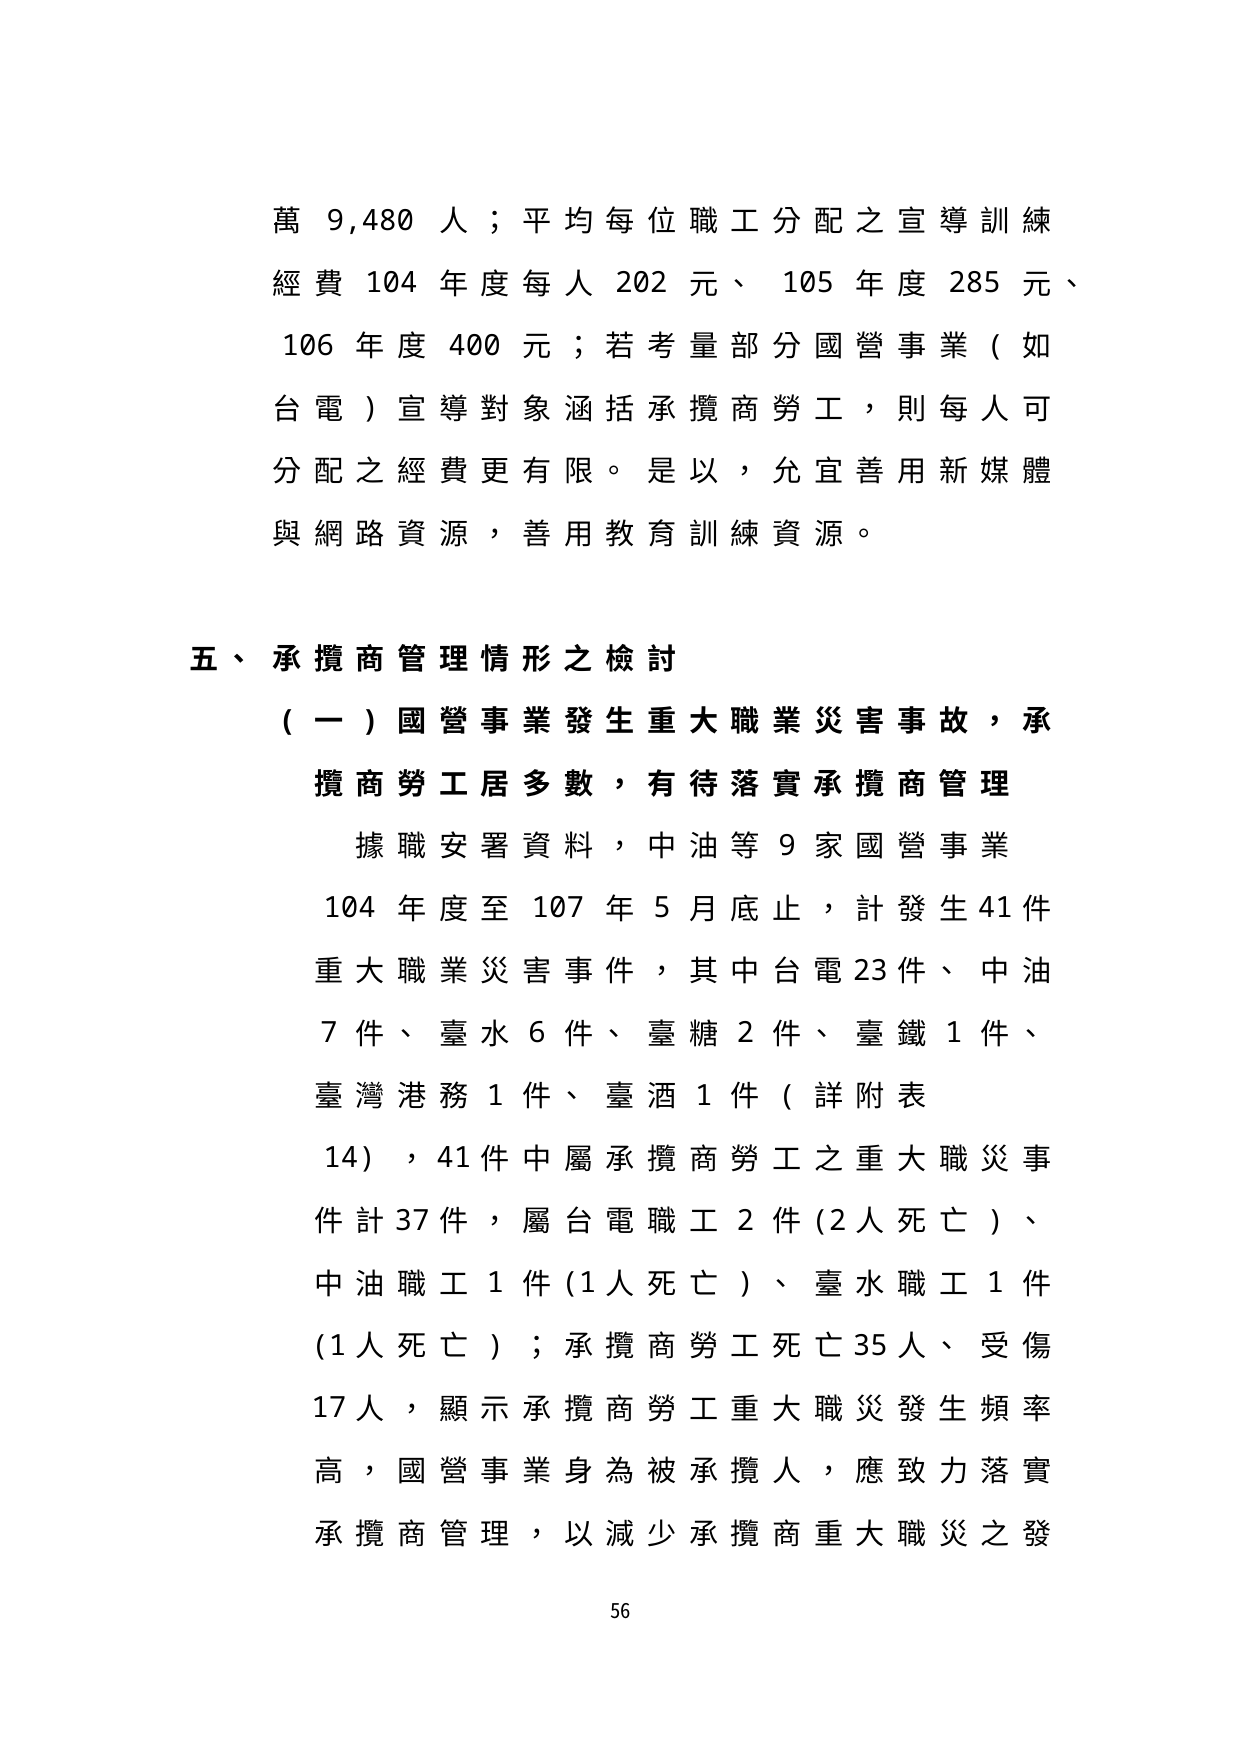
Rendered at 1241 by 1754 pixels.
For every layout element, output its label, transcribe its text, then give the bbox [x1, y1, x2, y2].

text 觀察9家國營事業工業安全預算中教育訓練及宣傳經費編列及執行情形，中華郵政防空民防訓練費用決算數104年度為118萬2千元，105年度及106年度分別為63萬2千元及45萬4千元；台電工安教材及刊物編制與宣導訓練等相關支出，104年度至106年度分別為540萬元、762萬元及779.5萬元，僅占其工業安全衛生決算數之1.49%、3.72%及2.31%，惟查台電104年度至106年度職工人數分別為2萬6,736人、2萬6,738人及2萬6,736人，承攬商勞工人數分別為2萬5,170人、2萬208人及1萬9,480人；平均每位職工分配之宣導訓練經費104年度每人202元、105年度285元、106年度400元；若考量部分國營事業(如台電)宣導對象涵括承攬商勞工，則每人可分配之經費更有限。是以，允宜善用新媒體與網路資源，善用教育訓練資源。 [242, 177, 1058, 552]
text 據職安署資料，中油等9家國營事業104年度至107年5月底止，計發生41件重大職業災害事件，其中台電23件、中油7件、臺水6件、臺糖2件、臺鐵1件、臺灣港務1件、臺酒1件(詳附表14)，41件中屬承攬商勞工之重大職災事件計37件，屬台電職工2件(2人死亡)、中油職工1件(1人死亡)、臺水職工1件(1人死亡)；承攬商勞工死亡35人、受傷17人，顯示承攬商勞工重大職災發生頻率高，國營事業身為被承攬人，應致力落實承攬商管理，以減少承攬商重大職災之發 [271, 802, 1058, 1552]
text 五、承攬商管理情形之檢討 [183, 615, 1058, 677]
text (一)國營事業發生重大職業災害事故，承攬商勞工居多數，有待落實承攬商管理 [242, 677, 1058, 802]
